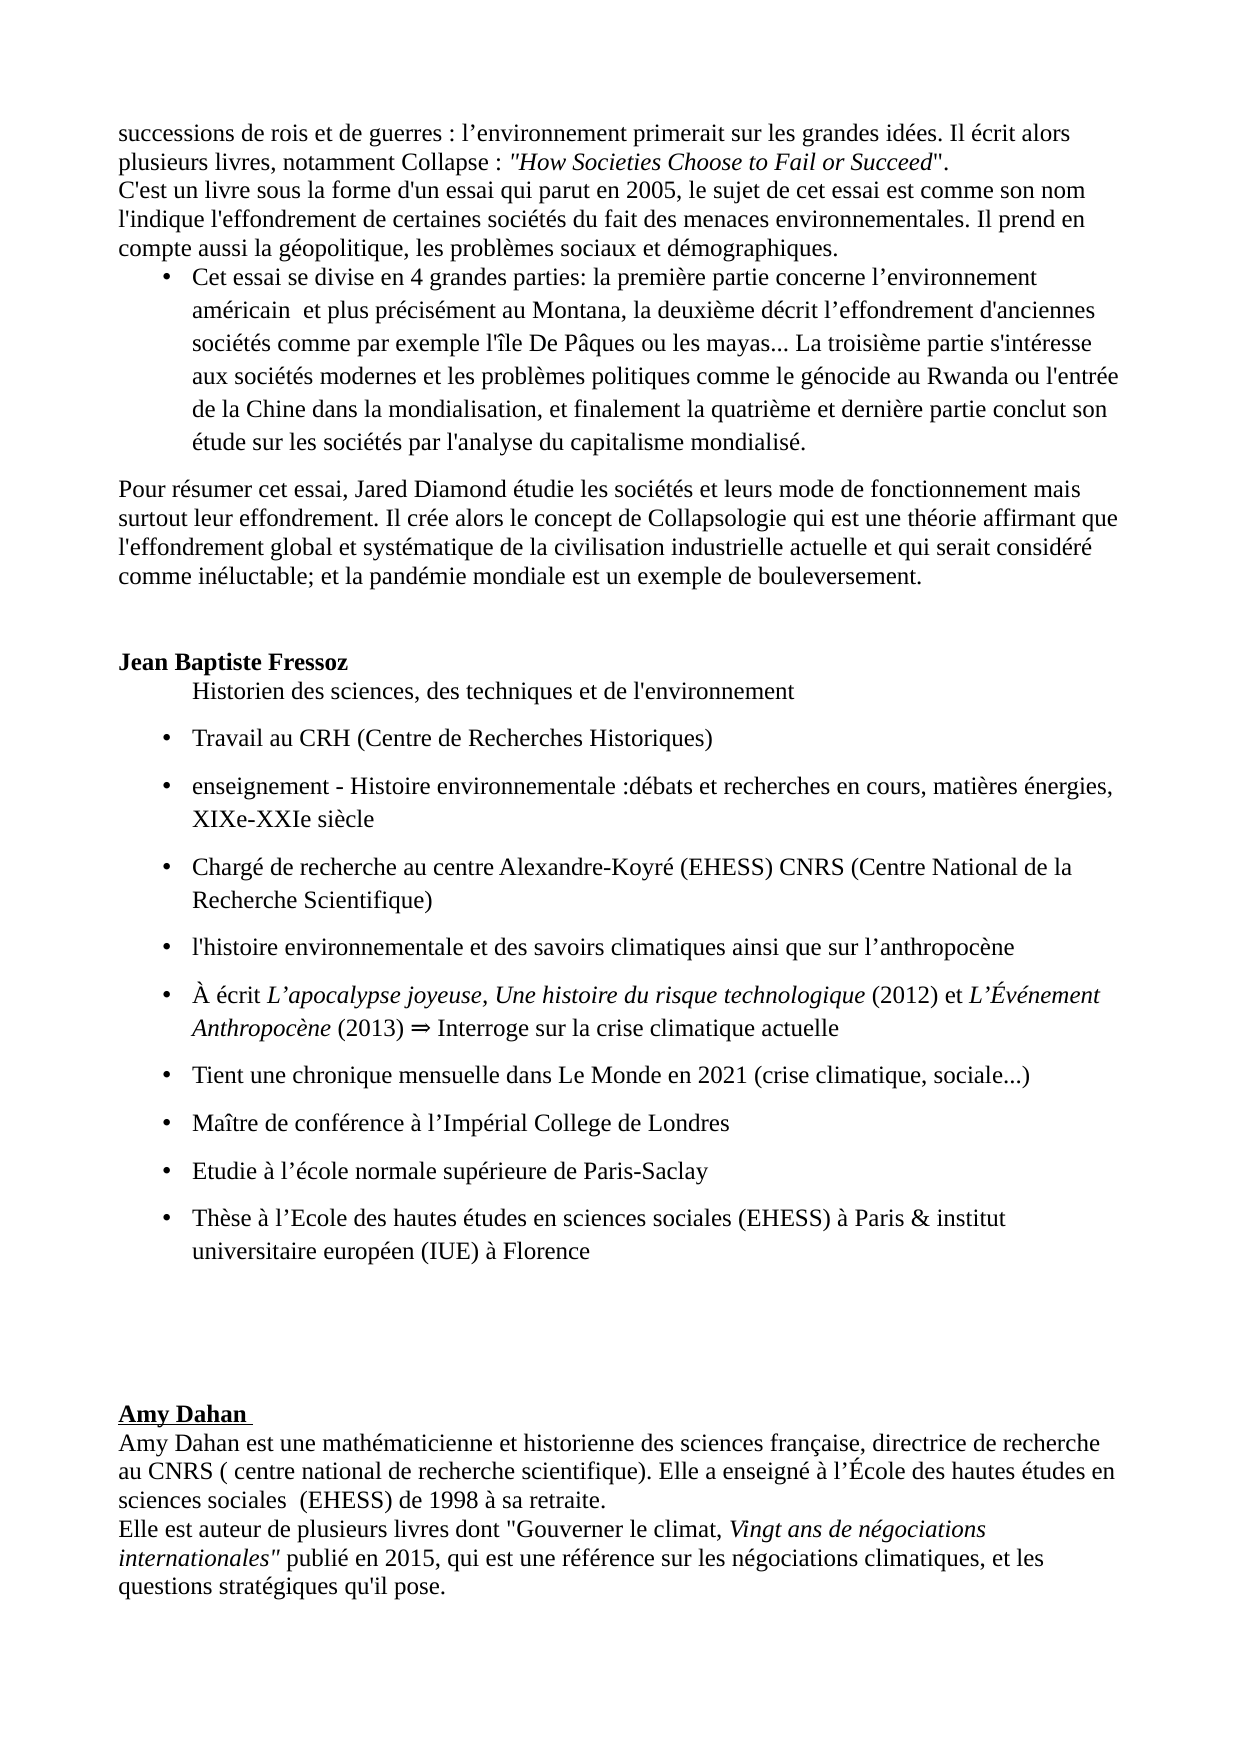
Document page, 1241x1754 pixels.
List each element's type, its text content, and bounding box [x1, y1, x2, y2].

list Historien des sciences, des techniques et de l'environnement [162, 676, 1122, 704]
text C'est un livre sous la forme d'un essai qui parut en 2005, le sujet de cet essai est comme son nom l'indique l'effondrement de certaines sociétés du fait des menaces environnementales. Il prend en compte aussi la géopolitique, les problèmes sociaux et démographiques. [118, 176, 1122, 262]
list l'histoire environnementale et des savoirs climatiques ainsi que sur l’anthropocène [162, 932, 1122, 961]
list Maître de conférence à l’Impérial College de Londres [162, 1108, 1122, 1137]
text successions de rois et de guerres : l’environnement primerait sur les grandes idées. Il écrit alors plusieurs livres, notamment Collapse : "How Societies Choose to Fail or Succeed". [118, 118, 1122, 176]
text Elle est auteur de plusieurs livres dont "Gouverner le climat, Vingt ans de négociations internationales" publié en 2015, qui est une référence sur les négociations climatiques, et les questions stratégiques qu'il pose. [118, 1514, 1122, 1600]
list Travail au CRH (Centre de Recherches Historiques) [162, 723, 1122, 752]
text Amy Dahan est une mathématicienne et historienne des sciences française, directrice de recherche au CNRS ( centre national de recherche scientifique). Elle a enseigné à l’École des hautes études en sciences sociales (EHESS) de 1998 à sa retraite. [118, 1428, 1122, 1514]
text Pour résumer cet essai, Jared Diamond étudie les sociétés et leurs mode de fonctionnement mais surtout leur effondrement. Il crée alors le concept de Collapsologie qui est une théorie affirmant que l'effondrement global et systématique de la civilisation industrielle actuelle et qui serait considéré comme inéluctable; et la pandémie mondiale est un exemple de bouleversement. [118, 474, 1122, 589]
list Tient une chronique mensuelle dans Le Monde en 2021 (crise climatique, sociale...) [162, 1061, 1122, 1089]
list Etudie à l’école normale supérieure de Paris-Saclay [162, 1156, 1122, 1184]
text Amy Dahan [118, 1399, 1122, 1428]
list Cet essai se divise en 4 grandes parties: la première partie concerne l’environnement américain et plus précisément au Montana, la deuxième décrit l’effondrement d'anciennes sociétés comme par exemple l'île De Pâques ou les mayas... La troisième partie s'intéresse aux sociétés modernes et les problèmes politiques comme le génocide au Rwanda ou l'entrée de la Chine dans la mondialisation, et finalement la quatrième et dernière partie conclut son étude sur les sociétés par l'analyse du capitalisme mondialisé. [162, 262, 1122, 456]
list Thèse à l’Ecole des hautes études en sciences sociales (EHESS) à Paris & institut universitaire européen (IUE) à Florence [162, 1203, 1122, 1265]
list enseignement - Histoire environnementale :débats et recherches en cours, matières énergies, XIXe-XXIe siècle [162, 771, 1122, 833]
text Jean Baptiste Fressoz [118, 647, 1122, 676]
list Chargé de recherche au centre Alexandre-Koyré (EHESS) CNRS (Centre National de la Recherche Scientifique) [162, 852, 1122, 913]
list À écrit L’apocalypse joyeuse, Une histoire du risque technologique (2012) et L’Événement Anthropocène (2013) ⇒ Interroge sur la crise climatique actuelle [162, 980, 1122, 1042]
